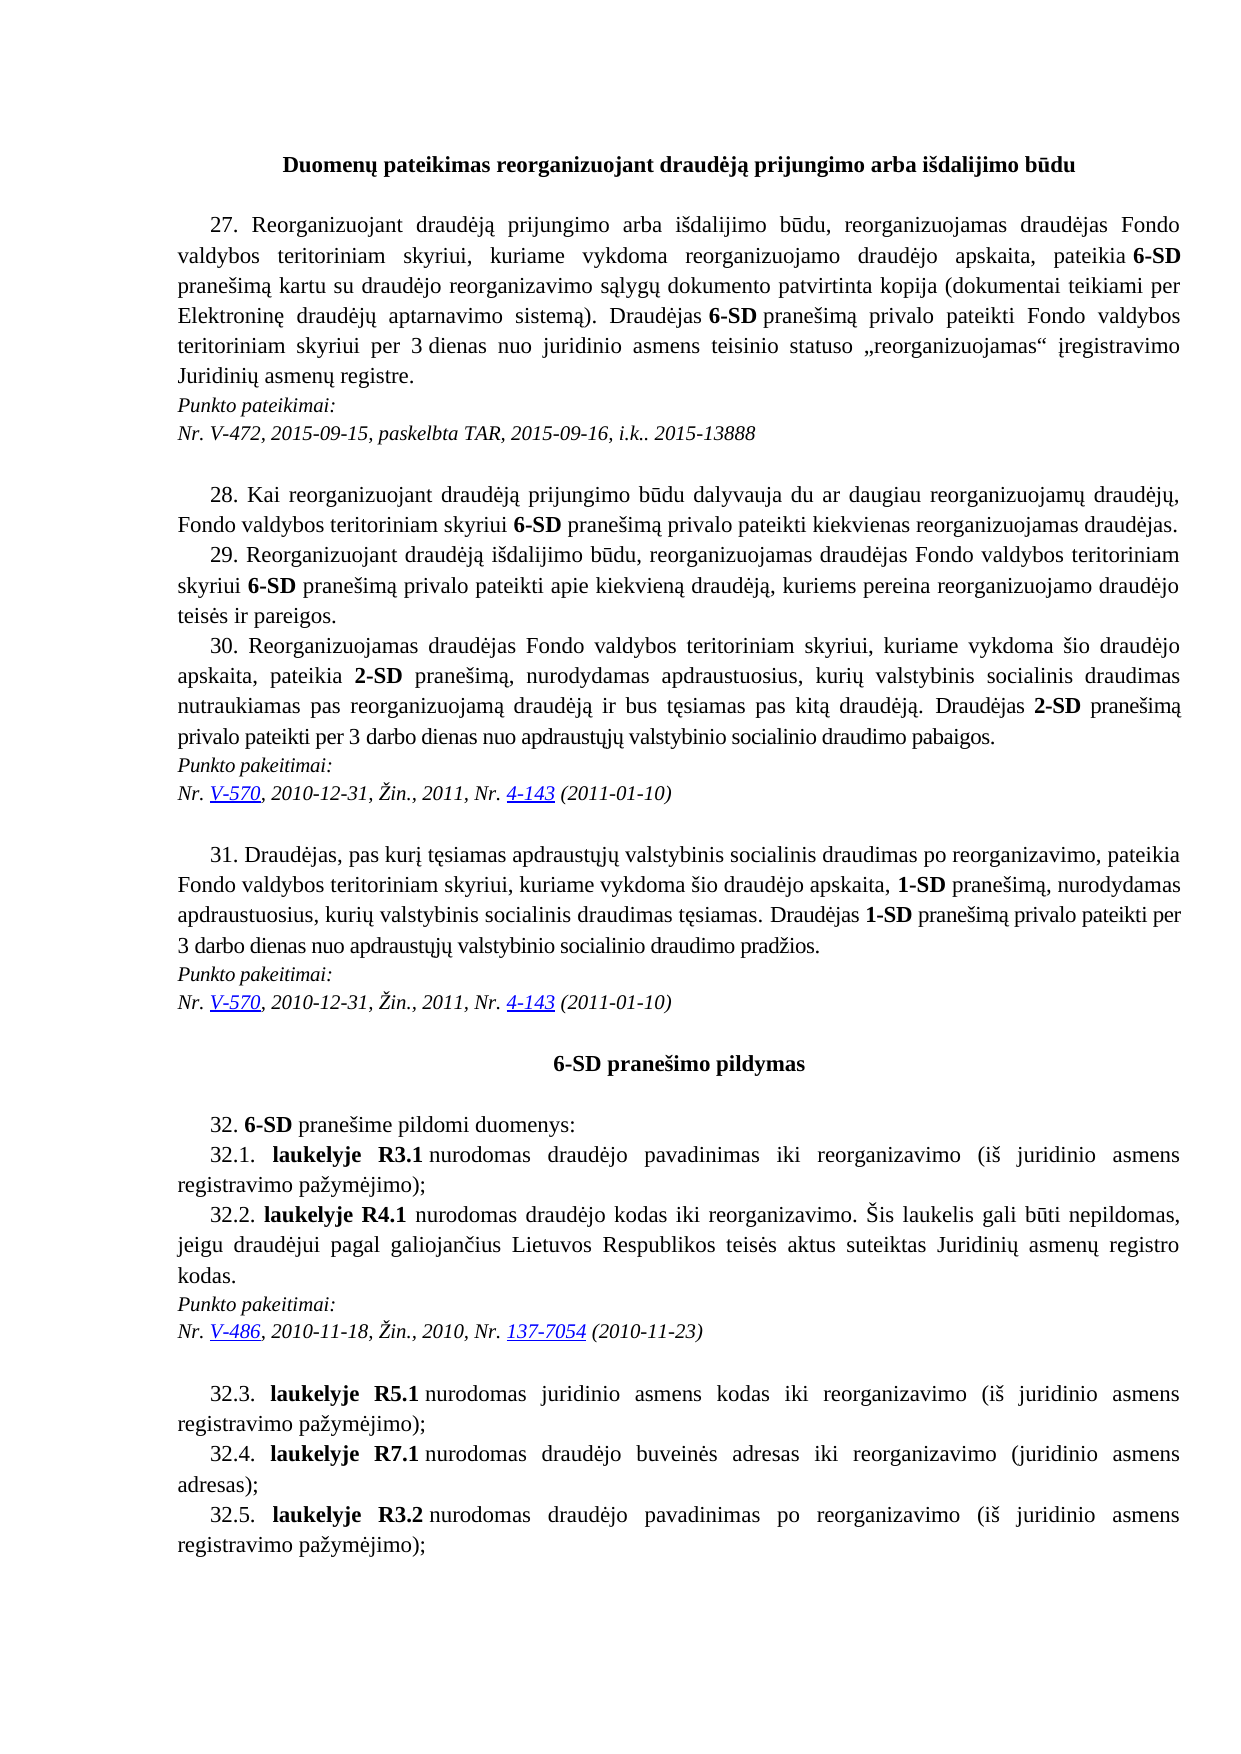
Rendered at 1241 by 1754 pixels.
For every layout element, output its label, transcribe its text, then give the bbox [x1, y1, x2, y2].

text 32.4. laukelyje R7.1 nurodomas draudėjo buveinės adresas iki reorganizavimo (juridinio asmens adresas); [177, 1441, 1181, 1497]
text 32.2. laukelyje R4.1 nurodomas draudėjo kodas iki reorganizavimo. Šis laukelis gali būti nepildomas, jeigu draudėjui pagal galiojančius Lietuvos Respublikos teisės aktus suteiktas Juridinių asmenų registro kodas. [177, 1201, 1181, 1288]
text 32. 6-SD pranešime pildomi duomenys: [177, 1111, 1181, 1137]
text 27. Reorganizuojant draudėją prijungimo arba išdalijimo būdu, reorganizuojamas draudėjas Fondo valdybos teritoriniam skyriui, kuriame vykdoma reorganizuojamo draudėjo apskaita, pateikia 6-SD pranešimą kartu su draudėjo reorganizavimo sąlygų dokumento patvirtinta kopija (dokumentai teikiami per Elektroninę draudėjų aptarnavimo sistemą). Draudėjas 6-SD pranešimą privalo pateikti Fondo valdybos teritoriniam skyriui per 3 dienas nuo juridinio asmens teisinio statuso „reorganizuojamas“ įregistravimo Juridinių asmenų registre. [177, 212, 1181, 389]
text Nr. V-472, 2015-09-15, paskelbta TAR, 2015-09-16, i.k.. 2015-13888 [177, 420, 1181, 444]
text 30. Reorganizuojamas draudėjas Fondo valdybos teritoriniam skyriui, kuriame vykdoma šio draudėjo apskaita, pateikia 2-SD pranešimą, nurodydamas apdraustuosius, kurių valstybinis socialinis draudimas nutraukiamas pas reorganizuojamą draudėją ir bus tęsiamas pas kitą draudėją. Draudėjas 2-SD pranešimą privalo pateikti per 3 darbo dienas nuo apdraustųjų valstybinio socialinio draudimo pabaigos. [177, 632, 1181, 749]
text Punkto pakeitimai: [177, 1292, 1181, 1316]
text 32.5. laukelyje R3.2 nurodomas draudėjo pavadinimas po reorganizavimo (iš juridinio asmens registravimo pažymėjimo); [177, 1501, 1181, 1557]
text Punkto pateikimai: [177, 393, 1181, 417]
text 32.3. laukelyje R5.1 nurodomas juridinio asmens kodas iki reorganizavimo (iš juridinio asmens registravimo pažymėjimo); [177, 1380, 1181, 1437]
text Nr. V-570, 2010-12-31, Žin., 2011, Nr. 4-143 (2011-01-10) [177, 989, 1181, 1014]
text Nr. V-486, 2010-11-18, Žin., 2010, Nr. 137-7054 (2010-11-23) [177, 1319, 1181, 1343]
text 6-SD pranešimo pildymas [177, 1050, 1181, 1077]
text Punkto pakeitimai: [177, 962, 1181, 986]
text 32.1. laukelyje R3.1 nurodomas draudėjo pavadinimas iki reorganizavimo (iš juridinio asmens registravimo pažymėjimo); [177, 1141, 1181, 1197]
text Nr. V-570, 2010-12-31, Žin., 2011, Nr. 4-143 (2011-01-10) [177, 781, 1181, 804]
text 28. Kai reorganizuojant draudėją prijungimo būdu dalyvauja du ar daugiau reorganizuojamų draudėjų, Fondo valdybos teritoriniam skyriui 6-SD pranešimą privalo pateikti kiekvienas reorganizuojamas draudėjas. [177, 481, 1181, 538]
text 29. Reorganizuojant draudėją išdalijimo būdu, reorganizuojamas draudėjas Fondo valdybos teritoriniam skyriui 6-SD pranešimą privalo pateikti apie kiekvieną draudėją, kuriems pereina reorganizuojamo draudėjo teisės ir pareigos. [177, 541, 1181, 628]
text Punkto pakeitimai: [177, 753, 1181, 777]
text 31. Draudėjas, pas kurį tęsiamas apdraustųjų valstybinis socialinis draudimas po reorganizavimo, pateikia Fondo valdybos teritoriniam skyriui, kuriame vykdoma šio draudėjo apskaita, 1-SD pranešimą, nurodydamas apdraustuosius, kurių valstybinis socialinis draudimas tęsiamas. Draudėjas 1-SD pranešimą privalo pateikti per 3 darbo dienas nuo apdraustųjų valstybinio socialinio draudimo pradžios. [177, 841, 1181, 958]
text Duomenų pateikimas reorganizuojant draudėją prijungimo arba išdalijimo būdu [177, 151, 1181, 177]
